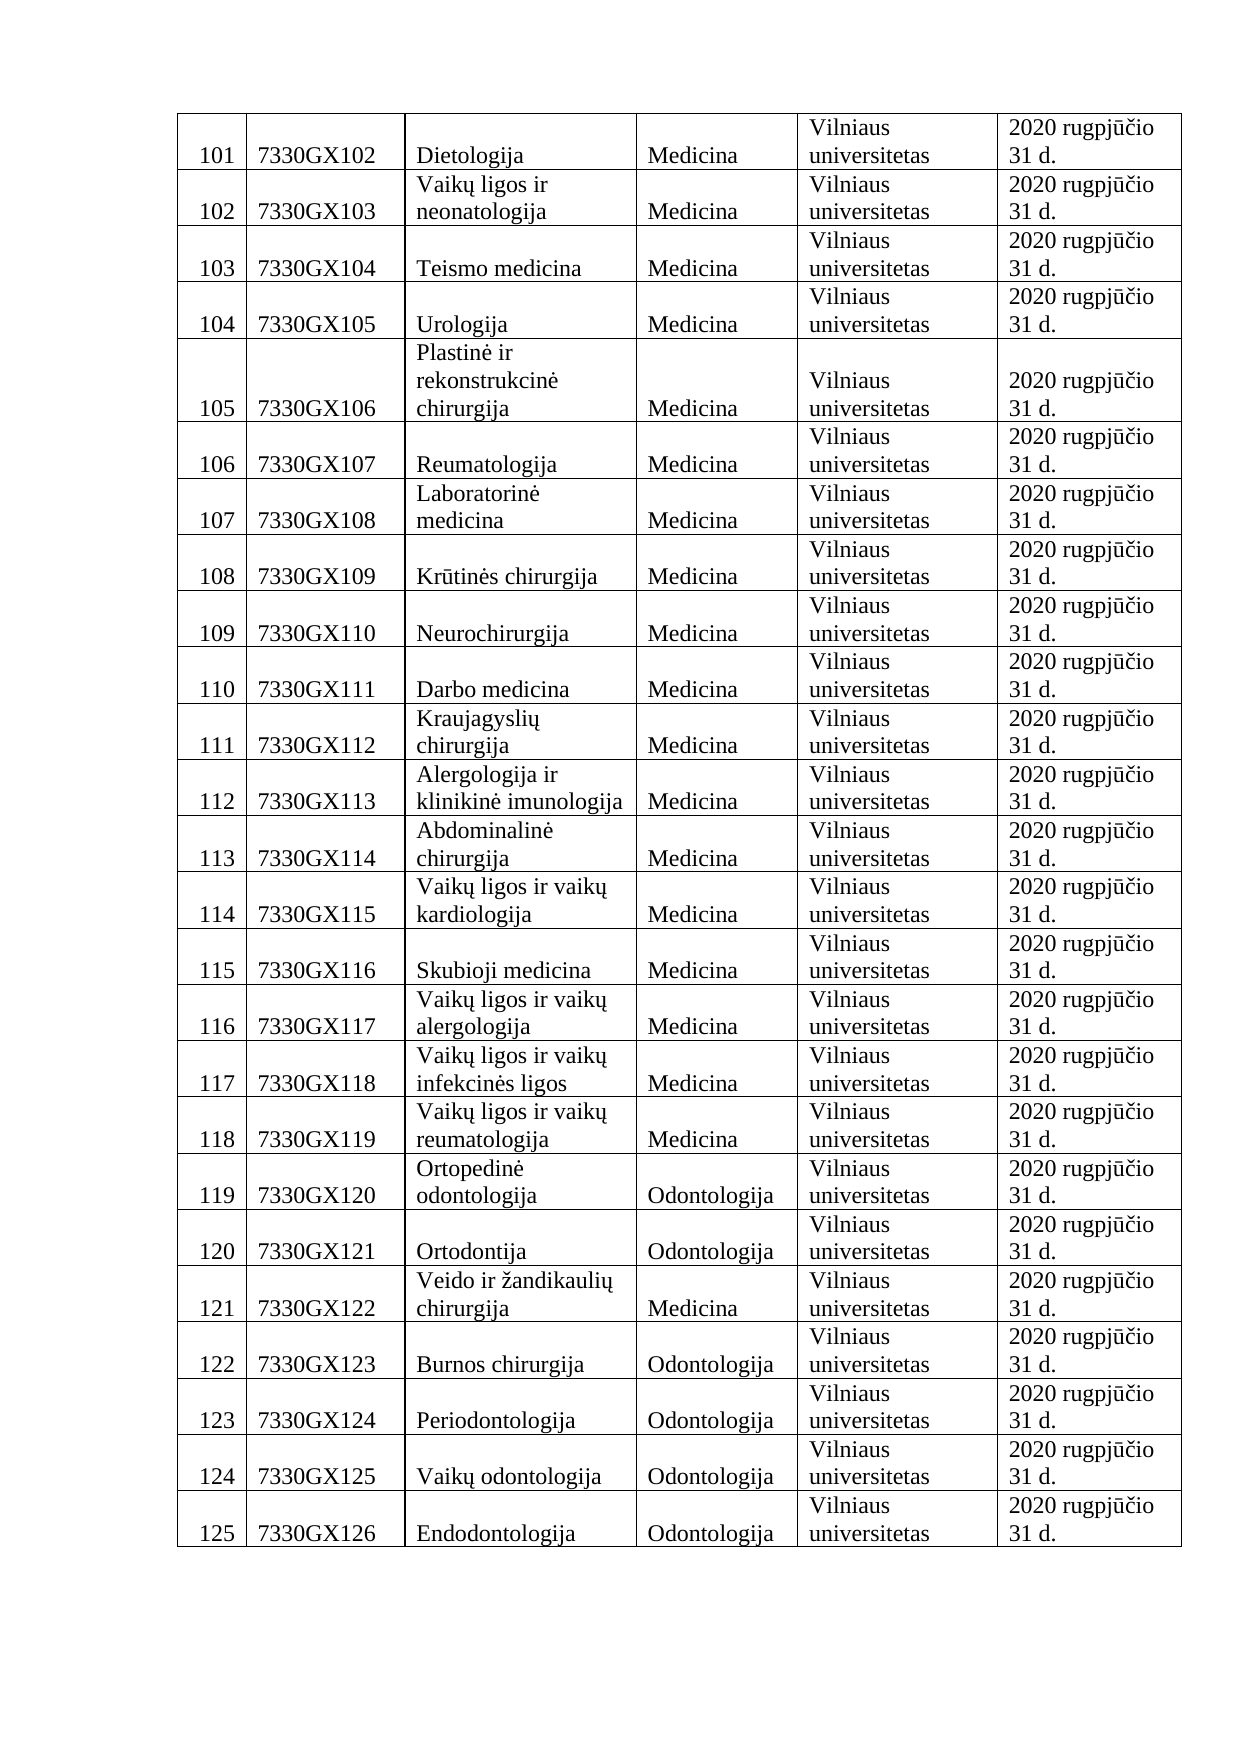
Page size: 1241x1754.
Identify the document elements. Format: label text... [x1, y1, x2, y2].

table_cell Medicina [637, 929, 797, 984]
table_cell 2020 rugpjūčio 31 d. [998, 114, 1181, 169]
table_cell 2020 rugpjūčio 31 d. [998, 1435, 1181, 1490]
table_cell Vilniaus universitetas [798, 114, 997, 169]
table_cell Medicina [637, 985, 797, 1040]
table_cell 7330GX115 [247, 872, 404, 927]
table_cell Vilniaus universitetas [798, 1041, 997, 1096]
table_cell Vilniaus universitetas [798, 704, 997, 759]
table_cell 117 [178, 1041, 246, 1096]
table_cell Vilniaus universitetas [798, 479, 997, 534]
table_cell 7330GX106 [247, 339, 404, 421]
table_cell 2020 rugpjūčio 31 d. [998, 872, 1181, 927]
table_cell 2020 rugpjūčio 31 d. [998, 647, 1181, 702]
table_cell Vilniaus universitetas [798, 339, 997, 421]
table_cell 7330GX103 [247, 170, 404, 225]
table_cell Vilniaus universitetas [798, 872, 997, 927]
table_cell 2020 rugpjūčio 31 d. [998, 704, 1181, 759]
table_cell 118 [178, 1097, 246, 1152]
table_cell 7330GX124 [247, 1379, 404, 1434]
table_cell 111 [178, 704, 246, 759]
table_cell 7330GX108 [247, 479, 404, 534]
table_cell 7330GX122 [247, 1266, 404, 1321]
table_cell Teismo medicina [406, 226, 636, 281]
table_cell 109 [178, 591, 246, 646]
table_cell Vilniaus universitetas [798, 647, 997, 702]
table_cell 7330GX121 [247, 1210, 404, 1265]
table_cell 124 [178, 1435, 246, 1490]
table_cell 123 [178, 1379, 246, 1434]
table_cell 2020 rugpjūčio 31 d. [998, 282, 1181, 337]
table_cell 107 [178, 479, 246, 534]
table_cell Vilniaus universitetas [798, 1491, 997, 1546]
table_cell Medicina [637, 339, 797, 421]
table_cell Vaikų odontologija [406, 1435, 636, 1490]
table_cell Medicina [637, 872, 797, 927]
table_cell 2020 rugpjūčio 31 d. [998, 1322, 1181, 1377]
table_cell Odontologija [637, 1210, 797, 1265]
table_cell Krūtinės chirurgija [406, 535, 636, 590]
table_cell 7330GX104 [247, 226, 404, 281]
table_cell 7330GX116 [247, 929, 404, 984]
table_cell 2020 rugpjūčio 31 d. [998, 1154, 1181, 1209]
table_cell 2020 rugpjūčio 31 d. [998, 226, 1181, 281]
table_cell 2020 rugpjūčio 31 d. [998, 1266, 1181, 1321]
table_cell 2020 rugpjūčio 31 d. [998, 760, 1181, 815]
table_cell Medicina [637, 114, 797, 169]
table_cell Vilniaus universitetas [798, 1210, 997, 1265]
table_cell Vilniaus universitetas [798, 1154, 997, 1209]
table_cell Odontologija [637, 1491, 797, 1546]
table_cell 116 [178, 985, 246, 1040]
table_cell Veido ir žandikaulių chirurgija [406, 1266, 636, 1321]
table_cell 7330GX105 [247, 282, 404, 337]
table_cell Plastinė ir rekonstrukcinė chirurgija [406, 339, 636, 421]
table_cell Medicina [637, 422, 797, 477]
table_cell Vilniaus universitetas [798, 535, 997, 590]
table_cell 7330GX120 [247, 1154, 404, 1209]
table_cell 7330GX102 [247, 114, 404, 169]
table_cell 7330GX117 [247, 985, 404, 1040]
table_cell Vilniaus universitetas [798, 170, 997, 225]
table_cell 7330GX119 [247, 1097, 404, 1152]
table_cell 120 [178, 1210, 246, 1265]
table_cell Medicina [637, 535, 797, 590]
table_cell Alergologija ir klinikinė imunologija [406, 760, 636, 815]
table_cell 103 [178, 226, 246, 281]
table_cell Medicina [637, 170, 797, 225]
table_cell Neurochirurgija [406, 591, 636, 646]
table_cell 2020 rugpjūčio 31 d. [998, 985, 1181, 1040]
table_cell Vaikų ligos ir neonatologija [406, 170, 636, 225]
table_cell 101 [178, 114, 246, 169]
table_cell Vaikų ligos ir vaikų kardiologija [406, 872, 636, 927]
table_cell 7330GX126 [247, 1491, 404, 1546]
table_cell Vilniaus universitetas [798, 1322, 997, 1377]
table_cell 2020 rugpjūčio 31 d. [998, 1041, 1181, 1096]
table_cell Endodontologija [406, 1491, 636, 1546]
table_cell Vilniaus universitetas [798, 1379, 997, 1434]
table_cell 125 [178, 1491, 246, 1546]
table_cell Medicina [637, 1266, 797, 1321]
table_cell Medicina [637, 1097, 797, 1152]
table_cell Reumatologija [406, 422, 636, 477]
table_cell Medicina [637, 704, 797, 759]
table_cell Medicina [637, 479, 797, 534]
table_cell 7330GX110 [247, 591, 404, 646]
table_cell Odontologija [637, 1322, 797, 1377]
table_cell 121 [178, 1266, 246, 1321]
table_cell Kraujagyslių chirurgija [406, 704, 636, 759]
table_cell 7330GX125 [247, 1435, 404, 1490]
table_cell 122 [178, 1322, 246, 1377]
table_cell 106 [178, 422, 246, 477]
table_cell 7330GX107 [247, 422, 404, 477]
table_cell Medicina [637, 1041, 797, 1096]
table_cell 7330GX112 [247, 704, 404, 759]
table_cell Vilniaus universitetas [798, 591, 997, 646]
table_cell Medicina [637, 282, 797, 337]
table_cell Medicina [637, 591, 797, 646]
table_cell Vilniaus universitetas [798, 816, 997, 871]
table_cell Vilniaus universitetas [798, 422, 997, 477]
table_cell 2020 rugpjūčio 31 d. [998, 422, 1181, 477]
table_cell Odontologija [637, 1435, 797, 1490]
table_cell Ortopedinė odontologija [406, 1154, 636, 1209]
table_cell 113 [178, 816, 246, 871]
table_cell Vilniaus universitetas [798, 1266, 997, 1321]
table_cell Vilniaus universitetas [798, 282, 997, 337]
table_cell Urologija [406, 282, 636, 337]
table_cell 102 [178, 170, 246, 225]
table_cell Vilniaus universitetas [798, 985, 997, 1040]
table_cell 110 [178, 647, 246, 702]
table_cell 108 [178, 535, 246, 590]
table_cell 2020 rugpjūčio 31 d. [998, 170, 1181, 225]
table_cell 7330GX113 [247, 760, 404, 815]
table_cell Vaikų ligos ir vaikų alergologija [406, 985, 636, 1040]
table_cell Vilniaus universitetas [798, 929, 997, 984]
table_cell Vilniaus universitetas [798, 760, 997, 815]
table_cell Ortodontija [406, 1210, 636, 1265]
table_cell 2020 rugpjūčio 31 d. [998, 929, 1181, 984]
table_cell Odontologija [637, 1154, 797, 1209]
table_cell Abdominalinė chirurgija [406, 816, 636, 871]
table_cell 2020 rugpjūčio 31 d. [998, 479, 1181, 534]
table_cell 7330GX123 [247, 1322, 404, 1377]
table_cell 2020 rugpjūčio 31 d. [998, 1097, 1181, 1152]
table_cell Medicina [637, 226, 797, 281]
table_cell 7330GX109 [247, 535, 404, 590]
table_cell 104 [178, 282, 246, 337]
table_cell 114 [178, 872, 246, 927]
table_cell Medicina [637, 760, 797, 815]
table_cell Burnos chirurgija [406, 1322, 636, 1377]
table_cell Darbo medicina [406, 647, 636, 702]
table_cell 105 [178, 339, 246, 421]
table_cell Periodontologija [406, 1379, 636, 1434]
table_cell 119 [178, 1154, 246, 1209]
table_cell 112 [178, 760, 246, 815]
table_cell 2020 rugpjūčio 31 d. [998, 591, 1181, 646]
table_cell 2020 rugpjūčio 31 d. [998, 1379, 1181, 1434]
table_cell 115 [178, 929, 246, 984]
table_cell 7330GX111 [247, 647, 404, 702]
table_cell Dietologija [406, 114, 636, 169]
table_cell 7330GX118 [247, 1041, 404, 1096]
table_cell Vilniaus universitetas [798, 1097, 997, 1152]
table_cell Odontologija [637, 1379, 797, 1434]
table_cell 2020 rugpjūčio 31 d. [998, 339, 1181, 421]
table_cell 7330GX114 [247, 816, 404, 871]
table_cell Medicina [637, 647, 797, 702]
table_cell Skubioji medicina [406, 929, 636, 984]
table_cell 2020 rugpjūčio 31 d. [998, 816, 1181, 871]
table_cell 2020 rugpjūčio 31 d. [998, 1210, 1181, 1265]
table_cell Laboratorinė medicina [406, 479, 636, 534]
table_cell 2020 rugpjūčio 31 d. [998, 1491, 1181, 1546]
table_cell Vaikų ligos ir vaikų reumatologija [406, 1097, 636, 1152]
table_cell Vilniaus universitetas [798, 1435, 997, 1490]
table_cell 2020 rugpjūčio 31 d. [998, 535, 1181, 590]
table_cell Medicina [637, 816, 797, 871]
table_cell Vilniaus universitetas [798, 226, 997, 281]
table_cell Vaikų ligos ir vaikų infekcinės ligos [406, 1041, 636, 1096]
